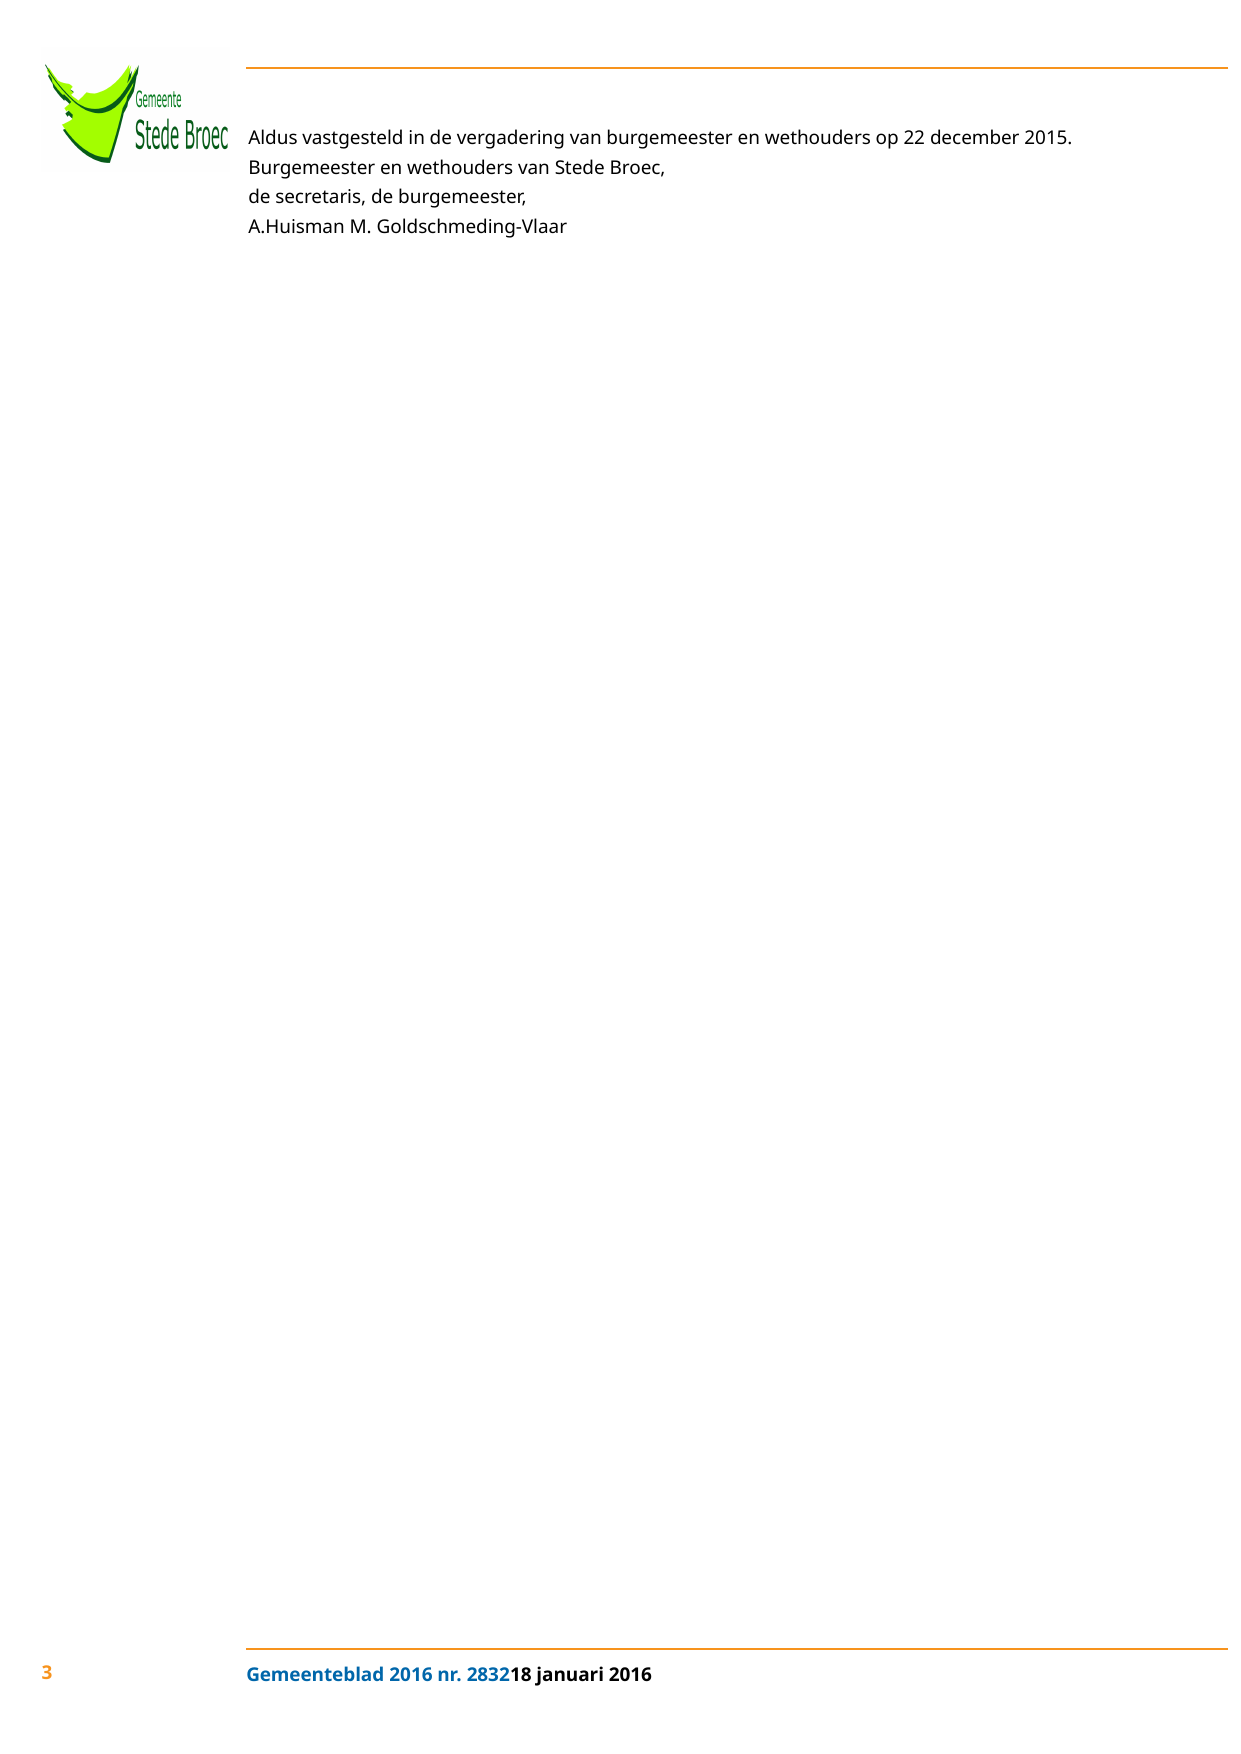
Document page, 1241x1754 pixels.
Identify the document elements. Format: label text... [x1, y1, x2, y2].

picture [41, 47, 231, 172]
text A.Huisman M. Goldschmeding-Vlaar [248, 213, 1152, 239]
text Aldus vastgesteld in de vergadering van burgemeester en wethouders op 22 december 2015. [248, 124, 1152, 150]
text Burgemeester en wethouders van Stede Broec, [248, 154, 1152, 180]
text de secretaris, de burgemeester, [248, 183, 1152, 209]
